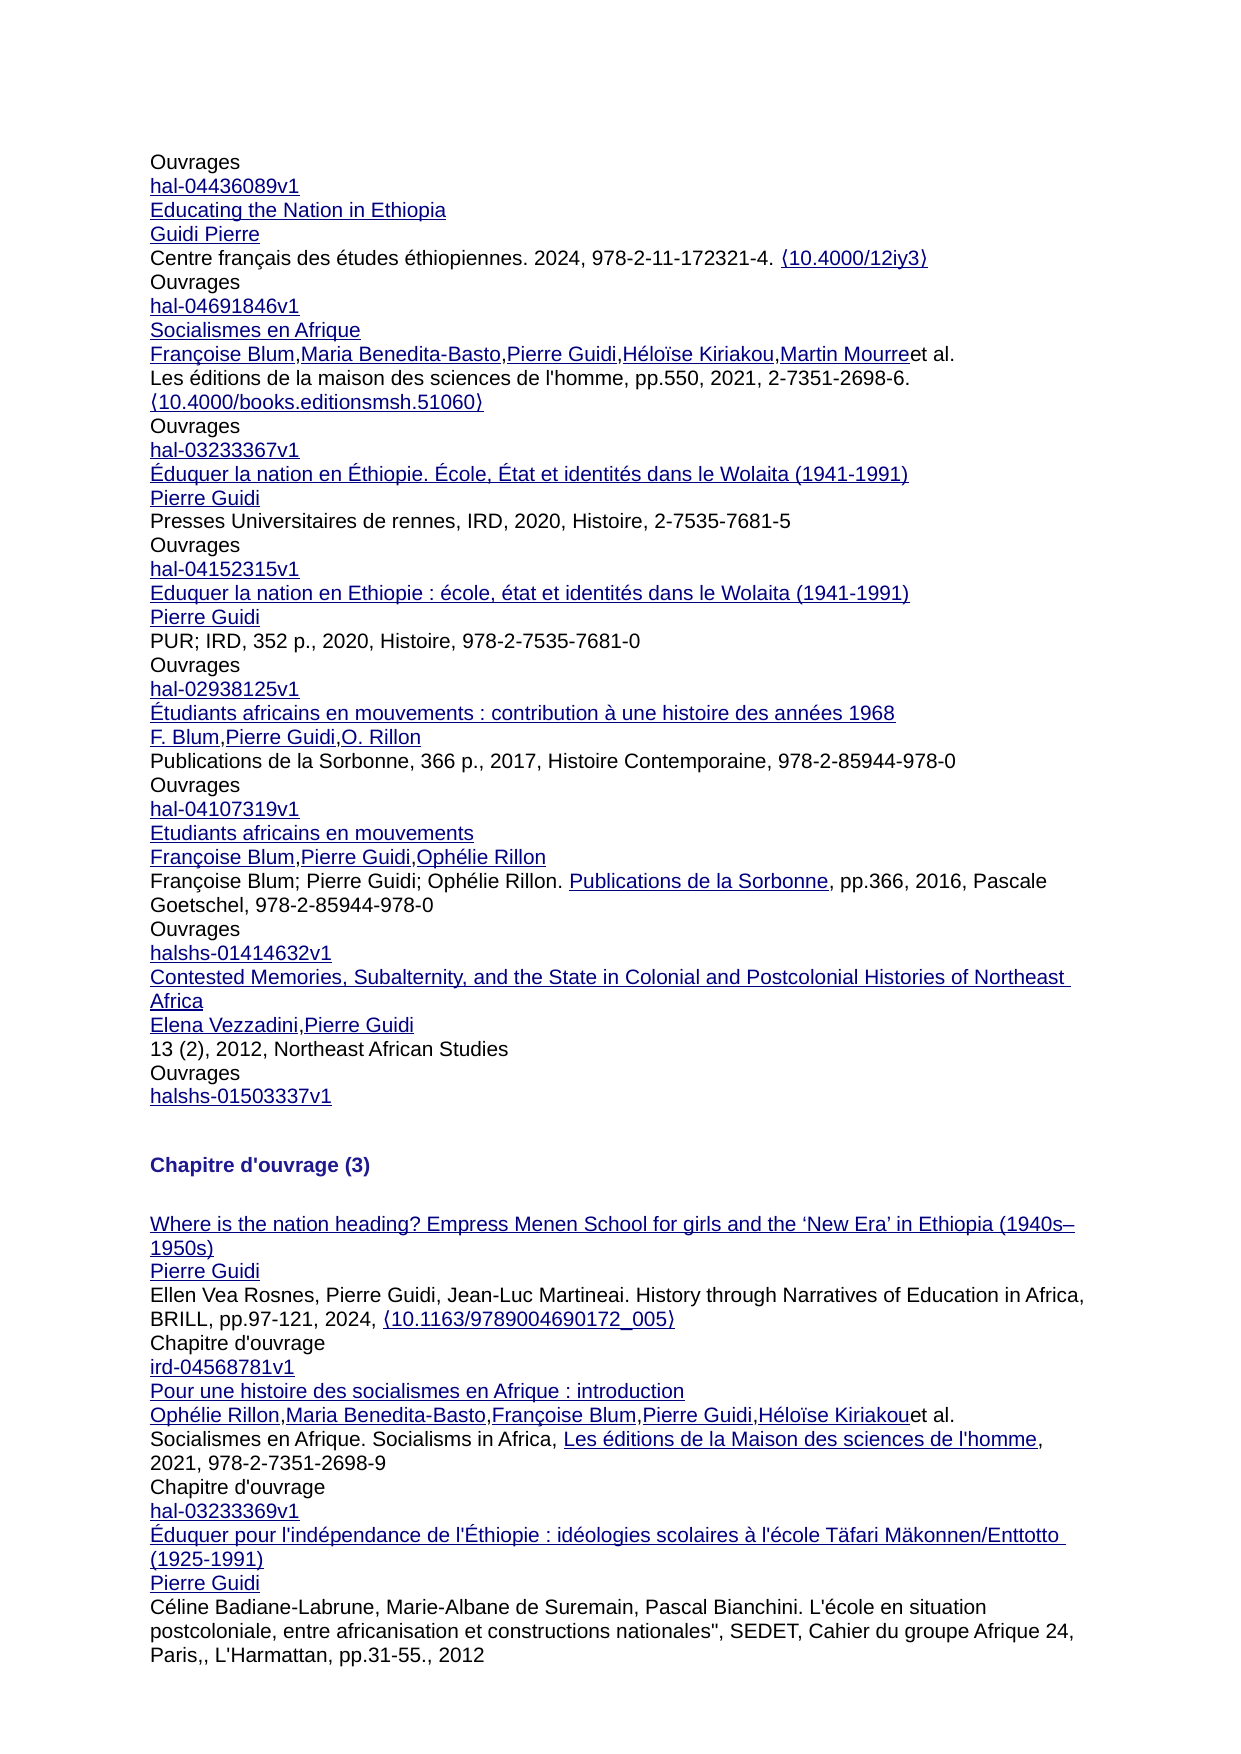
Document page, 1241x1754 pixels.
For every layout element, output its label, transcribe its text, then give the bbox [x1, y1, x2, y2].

table_cell Etudiants africains en mouvements Françoise Blum,Pierre Guidi,Ophélie Rillon Françoise Blum; Pierre Guidi; Ophélie Rillon. Publications de la Sorbonne, pp.366, 2016, Pascale Goetschel, 978-2-85944-978-0 Ouvrages halshs-01414632v1 [150, 821, 1090, 964]
table_cell Pour une histoire des socialismes en Afrique : introduction Ophélie Rillon,Maria Benedita-Basto,Françoise Blum,Pierre Guidi,Héloïse Kiriakouet al. Socialismes en Afrique. Socialisms in Africa, Les éditions de la Maison des sciences de l'homme, 2021, 978-2-7351-2698-9 Chapitre d'ouvrage hal-03233369v1 [150, 1379, 1090, 1523]
table_cell Éduquer pour l'indépendance de l'Éthiopie : idéologies scolaires à l'école Täfari Mäkonnen/Enttotto (1925-1991) Pierre Guidi Céline Badiane-Labrune, Marie-Albane de Suremain, Pascal Bianchini. L'école en situation postcoloniale, entre africanisation et constructions nationales", SEDET, Cahier du groupe Afrique 24, Paris,, L'Harmattan, pp.31-55., 2012 [150, 1523, 1090, 1667]
table_cell Étudiants africains en mouvements : contribution à une histoire des années 1968 F. Blum,Pierre Guidi,O. Rillon Publications de la Sorbonne, 366 p., 2017, Histoire Contemporaine, 978-2-85944-978-0 Ouvrages hal-04107319v1 [150, 701, 1090, 821]
table_cell Ouvrages hal-04436089v1 [150, 150, 1090, 198]
table_header Where is the nation heading? Empress Menen School for girls and the ‘New Era’ in Ethiopia (1940s–1950s) Pierre Guidi Ellen Vea Rosnes, Pierre Guidi, Jean-Luc Martineai. History through Narratives of Education in Africa, BRILL, pp.97-121, 2024, ⟨10.1163/9789004690172_005⟩ Chapitre d'ouvrage ird-04568781v1 [150, 1211, 1090, 1379]
table_cell Eduquer la nation en Ethiopie : école, état et identités dans le Wolaita (1941-1991) Pierre Guidi PUR; IRD, 352 p., 2020, Histoire, 978-2-7535-7681-0 Ouvrages hal-02938125v1 [150, 581, 1090, 701]
subtitle Chapitre d'ouvrage (3) [150, 1153, 1090, 1177]
table_cell Educating the Nation in Ethiopia Guidi Pierre Centre français des études éthiopiennes. 2024, 978-2-11-172321-4. ⟨10.4000/12iy3⟩ Ouvrages hal-04691846v1 [150, 198, 1090, 318]
table_cell Socialismes en Afrique Françoise Blum,Maria Benedita-Basto,Pierre Guidi,Héloïse Kiriakou,Martin Mourreet al. Les éditions de la maison des sciences de l'homme, pp.550, 2021, 2-7351-2698-6. ⟨10.4000/books.editionsmsh.51060⟩ Ouvrages hal-03233367v1 [150, 318, 1090, 461]
table_cell Contested Memories, Subalternity, and the State in Colonial and Postcolonial Histories of Northeast Africa Elena Vezzadini,Pierre Guidi 13 (2), 2012, Northeast African Studies Ouvrages halshs-01503337v1 [150, 965, 1090, 1108]
table_cell Éduquer la nation en Éthiopie. École, État et identités dans le Wolaita (1941-1991) Pierre Guidi Presses Universitaires de rennes, IRD, 2020, Histoire, 2-7535-7681-5 Ouvrages hal-04152315v1 [150, 461, 1090, 581]
